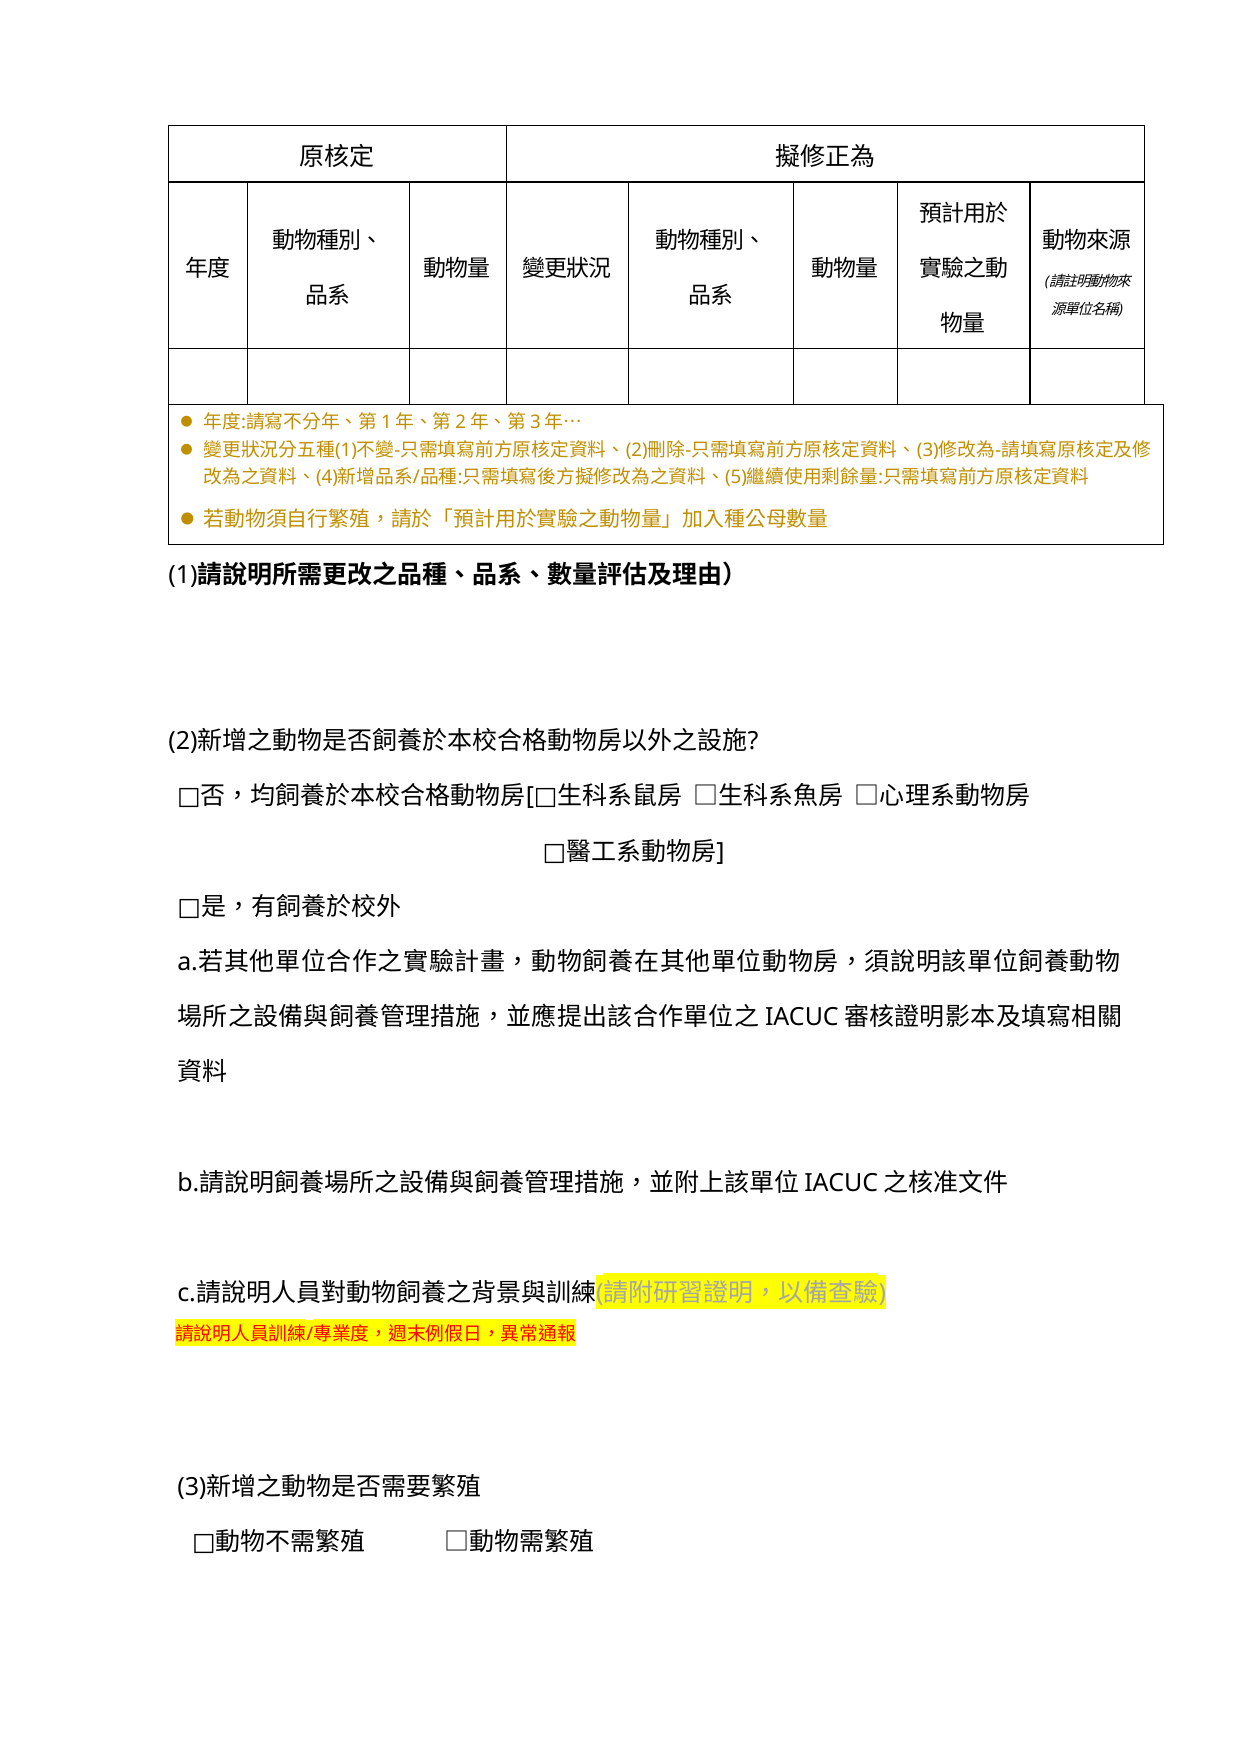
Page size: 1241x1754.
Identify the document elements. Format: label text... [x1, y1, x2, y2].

table_cell 動物種別、 品系 [629, 183, 793, 348]
table_cell [898, 349, 1029, 404]
table_cell [507, 349, 628, 404]
table_header 原核定 [169, 126, 506, 181]
table_cell [1031, 349, 1144, 404]
table_cell 動物量 [410, 183, 506, 348]
table_cell [410, 349, 506, 404]
table_cell 動物量 [794, 183, 897, 348]
text (1)請說明所需更改之品種、品系、數量評估及理由） [168, 545, 1122, 600]
table_cell 變更狀況 [507, 183, 628, 348]
text □動物不需繁殖 □動物需繁殖 [168, 1511, 1122, 1566]
text c.請說明人員對動物飼養之背景與訓練(請附研習證明，以備查驗) [168, 1262, 1122, 1317]
table_cell [1145, 181, 1163, 348]
table_cell [629, 349, 793, 404]
text (3)新增之動物是否需要繁殖 [168, 1455, 1122, 1511]
table_header 擬修正為 [507, 126, 1144, 181]
table_cell [794, 349, 897, 404]
text □是，有飼養於校外 [168, 876, 1122, 931]
table_cell [169, 349, 247, 404]
text □醫工系動物房] [207, 821, 1122, 876]
table_cell 動物種別、 品系 [248, 183, 409, 348]
text b.請說明飼養場所之設備與飼養管理措施，並附上該單位IACUC之核准文件 [168, 1152, 1122, 1207]
table_cell 年度:請寫不分年、第1年、第2年、第3年… 變更狀況分五種(1)不變-只需填寫前方原核定資料、(2)刪除-只需填寫前方原核定資料、(3)修改為-請填寫原核定及修改為之資料、(4)新增品系/品種:只需填寫後方擬修改為之資料、(5)繼續使用剩餘量:只需填寫前方原核定資料 若動物須自行繁殖，請於「預計用於實驗之動物量」加入種公母數量 [169, 405, 1163, 543]
text 請說明人員訓練/專業度，週末例假日，異常通報 [168, 1317, 1122, 1345]
text (2)新增之動物是否飼養於本校合格動物房以外之設施? [168, 710, 1122, 765]
text □否，均飼養於本校合格動物房[□生科系鼠房 □生科系魚房 □心理系動物房 [177, 765, 1122, 821]
table_header [1145, 125, 1163, 181]
table_cell [248, 349, 409, 404]
table_cell 預計用於實驗之動物量 [898, 183, 1029, 348]
table_cell 年度 [169, 183, 247, 348]
table_cell [1145, 348, 1163, 404]
text a.若其他單位合作之實驗計畫，動物飼養在其他單位動物房，須說明該單位飼養動物場所之設備與飼養管理措施，並應提出該合作單位之IACUC審核證明影本及填寫相關資料 [177, 931, 1122, 1097]
table_cell 動物來源 (請註明動物來源單位名稱) [1031, 183, 1144, 348]
